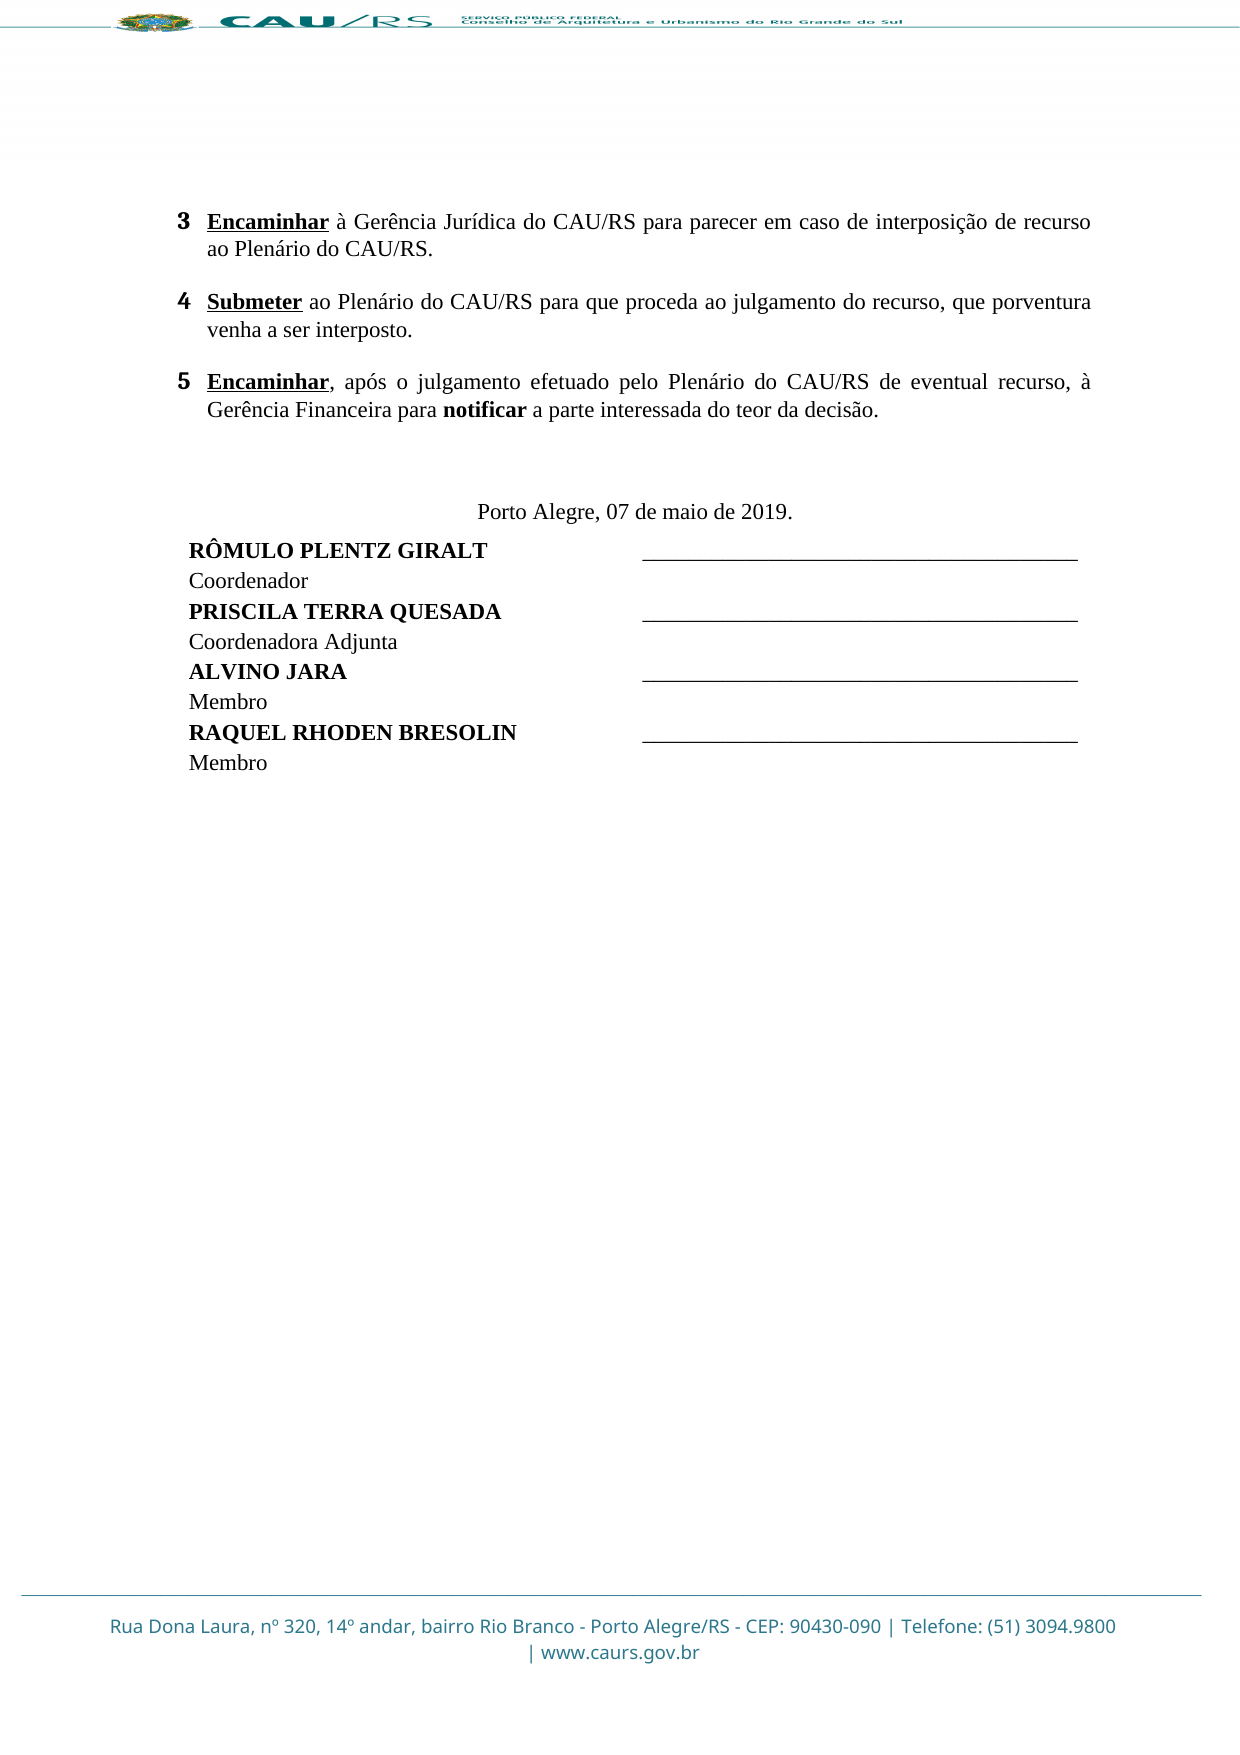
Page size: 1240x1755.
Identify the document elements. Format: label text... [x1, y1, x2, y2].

text Porto Alegre, 07 de maio de 2019. [177, 498, 1092, 525]
table_cell ______________________________________ [631, 658, 1092, 718]
table_cell [177, 779, 631, 809]
table_cell [631, 809, 1092, 839]
table_cell [631, 839, 1092, 869]
table_header ______________________________________ [631, 537, 1092, 598]
list Encaminhar à Gerência Jurídica do CAU/RS para parecer em caso de interposição de recurso ao Plenário do CAU/RS. [177, 207, 1092, 262]
table_cell RAQUEL RHODEN BRESOLIN Membro [177, 719, 631, 779]
table_cell [177, 809, 631, 839]
list Encaminhar, após o julgamento efetuado pelo Plenário do CAU/RS de eventual recurso, à Gerência Financeira para notificar a parte interessada do teor da decisão. [177, 367, 1092, 422]
table_cell ______________________________________ [631, 719, 1092, 779]
table_cell [631, 779, 1092, 809]
table_cell PRISCILA TERRA QUESADA Coordenadora Adjunta [177, 598, 631, 658]
list Submeter ao Plenário do CAU/RS para que proceda ao julgamento do recurso, que porventura venha a ser interposto. [177, 287, 1092, 342]
table_header RÔMULO PLENTZ GIRALT Coordenador [177, 537, 631, 598]
table_cell ______________________________________ [631, 598, 1092, 658]
table_cell ALVINO JARA Membro [177, 658, 631, 718]
table_cell [177, 839, 631, 869]
